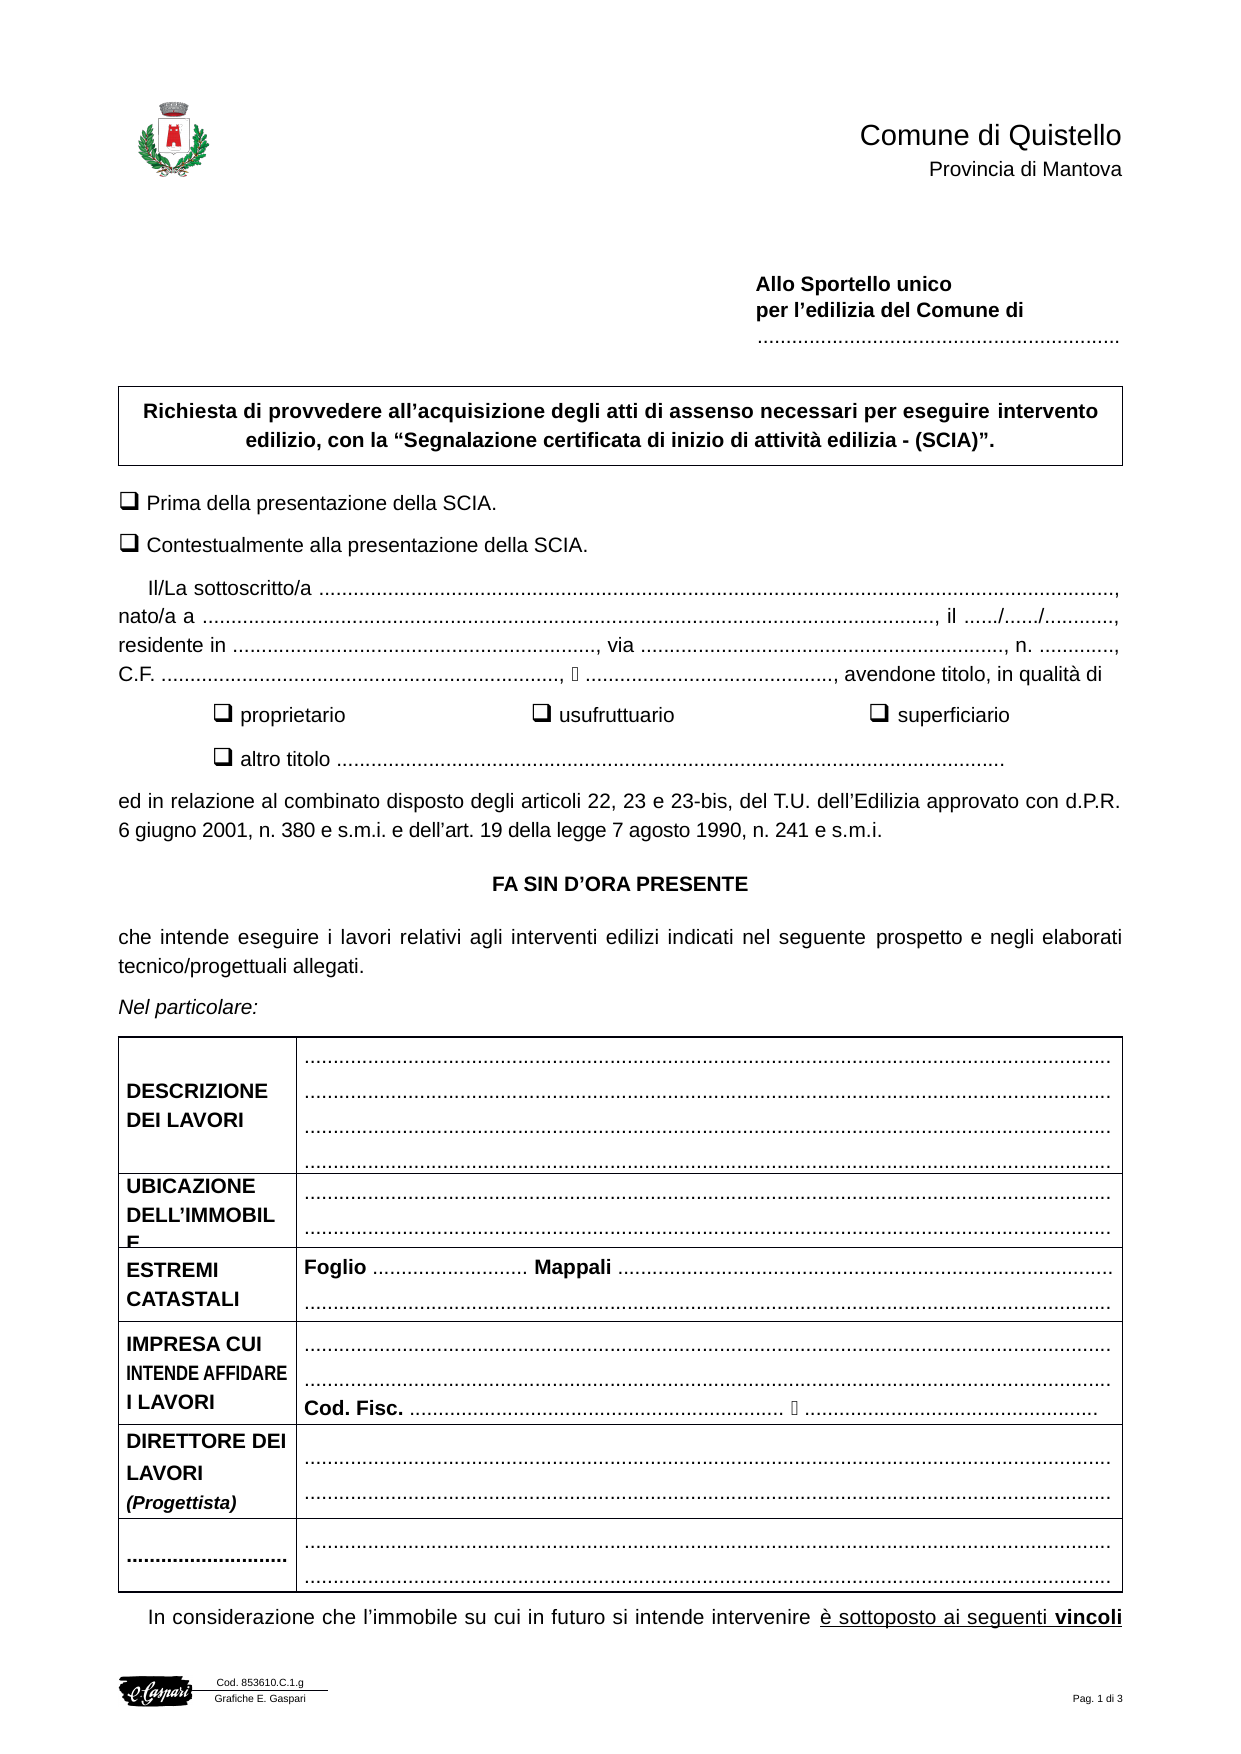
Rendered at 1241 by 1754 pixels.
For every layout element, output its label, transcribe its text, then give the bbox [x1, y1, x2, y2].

text FA SIN D’ORA PRESENTE [118, 871, 1122, 895]
table_cell UBICAZIONE DELL’IMMOBILE [119, 1174, 296, 1247]
table_cell DIRETTORE DEI LAVORI (Progettista) [119, 1425, 296, 1518]
text In considerazione che l’immobile su cui in futuro si intende intervenire è sottoposto ai seguenti vincoli [118, 1605, 1122, 1629]
text Allo Sportello unico [755, 272, 1122, 296]
picture [122, 87, 224, 219]
text che intende eseguire i lavori relativi agli interventi edilizi indicati nel seguente prospetto e negli elaborati tecnico/progettuali allegati. [118, 925, 1122, 978]
text  Contestualmente alla presentazione della SCIA. [118, 533, 1122, 558]
table_cell Foglio ........................... Mappali ...................................................................................... ............................................................................................................................................ [297, 1248, 1122, 1321]
table_cell ............................................................................................................................................ ............................................................................................................................................ Cod. Fisc. .................................................................  ................................................... [297, 1322, 1122, 1424]
table_header DESCRIZIONE DEI LAVORI [119, 1038, 296, 1173]
table_cell ............................................................................................................................................ ............................................................................................................................................ [297, 1425, 1122, 1518]
table_cell ............................................................................................................................................ ............................................................................................................................................ [297, 1519, 1122, 1591]
table_cell ............................................................................................................................................ ............................................................................................................................................ [297, 1174, 1122, 1247]
table_cell IMPRESA CUI INTENDE AFFIDARE I LAVORI [119, 1322, 296, 1424]
text per l’edilizia del Comune di [756, 298, 1122, 322]
text ed in relazione al combinato disposto degli articoli 22, 23 e 23-bis, del T.U. dell’Edilizia approvato con d.P.R. 6 giugno 2001, n. 380 e s.m.i. e dell’art. 19 della legge 7 agosto 1990, n. 241 e s.m.i. [118, 789, 1122, 842]
text  proprietario  usufruttuario  superficiario [118, 703, 1122, 728]
text Provincia di Mantova [224, 157, 1122, 181]
text Comune di Quistello [224, 118, 1122, 152]
text Il/La sottoscritto/a .........................................................................................................................................., nato/a a ..............................................................................................................................., il ....../....../............, residente in ..............................................................., via ..............................................................., n. ............., C.F. .....................................................................,  ..........................................., avendone titolo, in qualità di [118, 576, 1122, 686]
text ............................................................... [756, 324, 1122, 348]
table_header ............................................................................................................................................ ............................................................................................................................................ ............................................................................................................................................ ............................................................................................................................................ [297, 1038, 1122, 1173]
text Nel particolare: [118, 995, 1122, 1019]
text  altro titolo .................................................................................................................... [118, 746, 1122, 771]
table_header Richiesta di provvedere all’acquisizione degli atti di assenso necessari per eseguire intervento edilizio, con la “Segnalazione certificata di inizio di attività edilizia - (SCIA)”. [119, 387, 1122, 464]
table_cell ESTREMI CATASTALI [119, 1248, 296, 1321]
picture [118, 1675, 193, 1707]
text  Prima della presentazione della SCIA. [118, 491, 1122, 516]
table_cell ............................ [119, 1519, 296, 1591]
